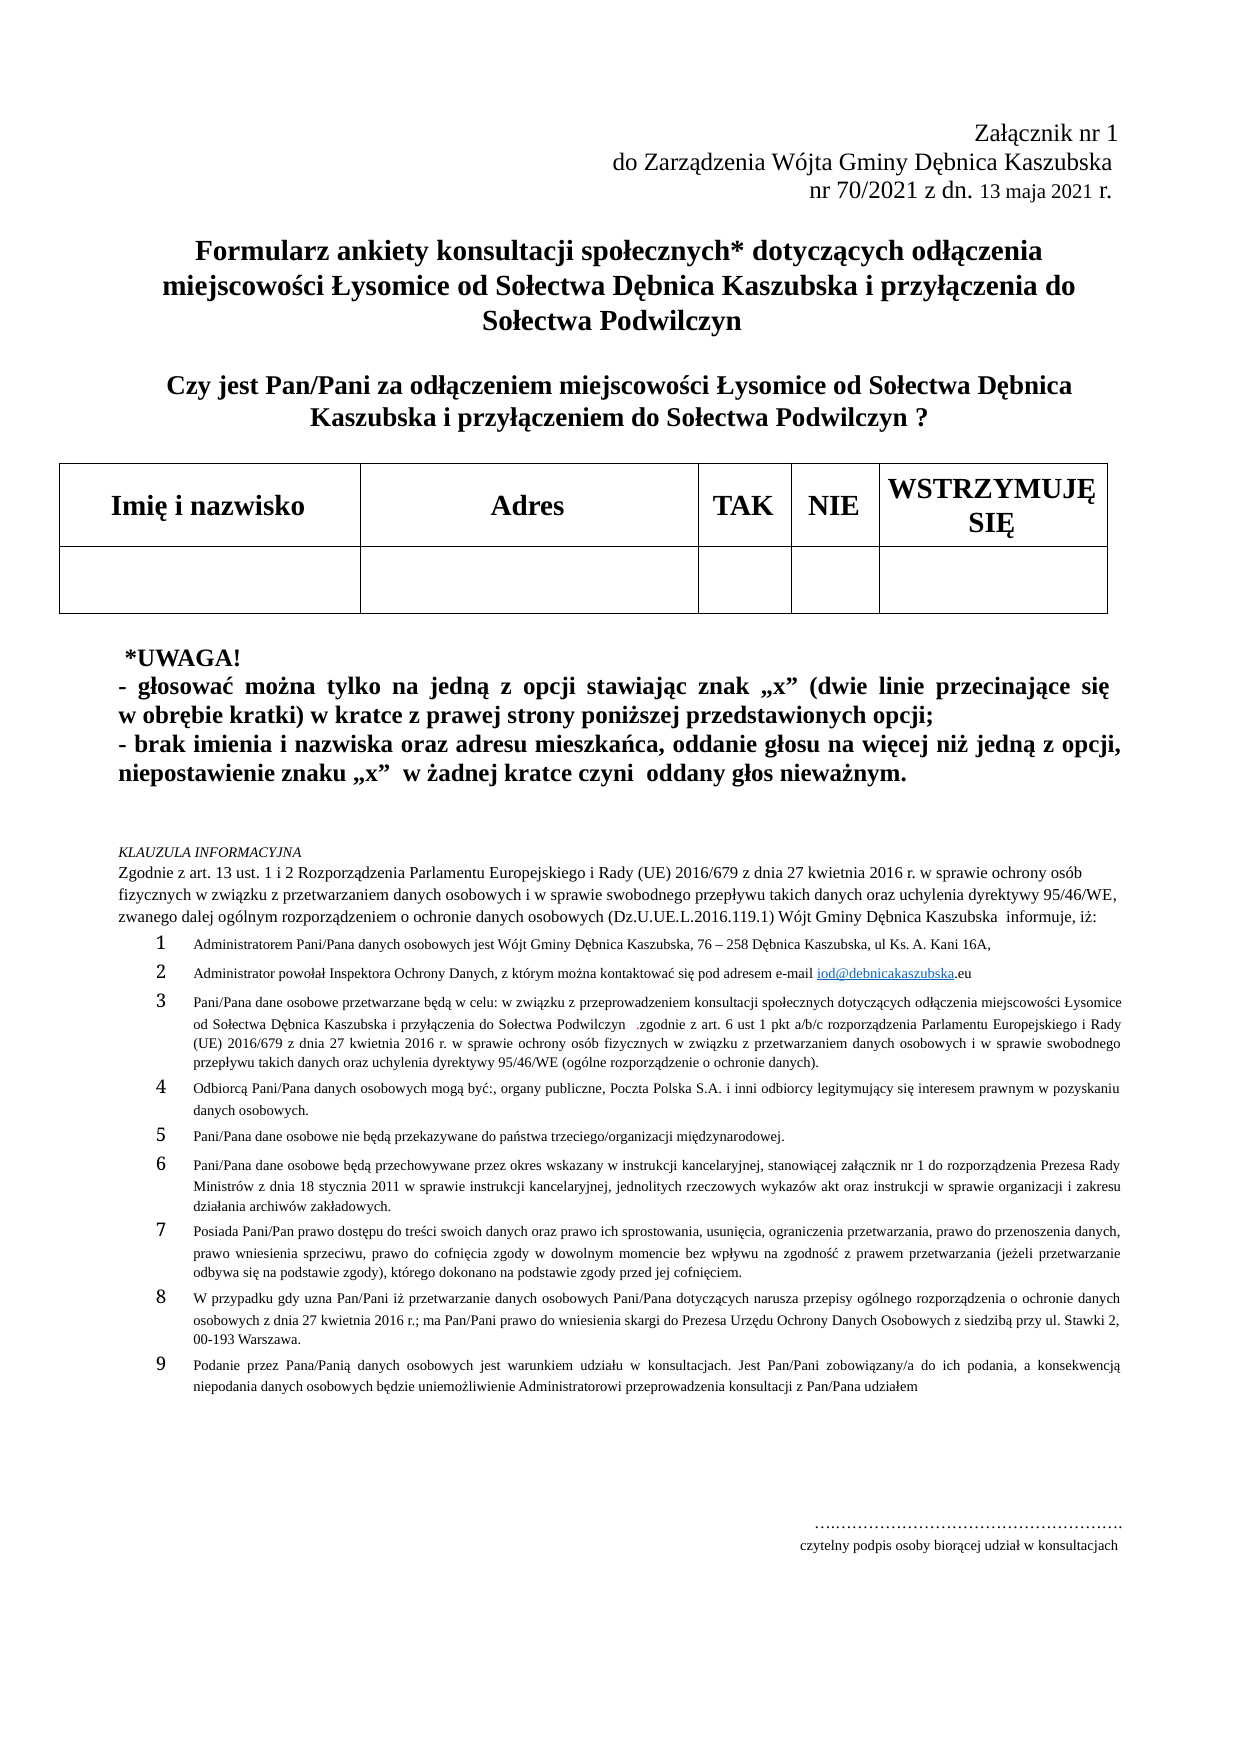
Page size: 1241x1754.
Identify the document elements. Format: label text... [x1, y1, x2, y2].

table_cell [699, 547, 791, 613]
list Posiada Pani/Pan prawo dostępu do treści swoich danych oraz prawo ich sprostowania, usunięcia, ograniczenia przetwarzania, prawo do przenoszenia danych, prawo wniesienia sprzeciwu, prawo do cofnięcia zgody w dowolnym momencie bez wpływu na zgodność z prawem przetwarzania (jeżeli przetwarzanie odbywa się na podstawie zgody), którego dokonano na podstawie zgody przed jej cofnięciem. [156, 1217, 1122, 1281]
list Odbiorcą Pani/Pana danych osobowych mogą być:, organy publiczne, Poczta Polska S.A. i inni odbiorcy legitymujący się interesem prawnym w pozyskaniu danych osobowych. [156, 1073, 1122, 1118]
table_header Adres [361, 464, 698, 546]
table_header TAK [699, 464, 791, 546]
text Formularz ankiety konsultacji społecznych* dotyczących odłączenia miejscowości Łysomice od Sołectwa Dębnica Kaszubska i przyłączenia do Sołectwa Podwilczyn [118, 233, 1120, 337]
text - głosować można tylko na jedną z opcji stawiając znak „x” (dwie linie przecinające się w obrębie kratki) w kratce z prawej strony poniższej przedstawionych opcji; [118, 671, 1122, 729]
list Administratorem Pani/Pana danych osobowych jest Wójt Gminy Dębnica Kaszubska, 76 – 258 Dębnica Kaszubska, ul Ks. A. Kani 16A, [156, 929, 1122, 955]
list ….……………………………………………. czytelny podpis osoby biorącej udział w konsultacjach [118, 1513, 1122, 1554]
list Pani/Pana dane osobowe przetwarzane będą w celu: w związku z przeprowadzeniem konsultacji społecznych dotyczących odłączenia miejscowości Łysomice od Sołectwa Dębnica Kaszubska i przyłączenia do Sołectwa Podwilczyn .zgodnie z art. 6 ust 1 pkt a/b/c rozporządzenia Parlamentu Europejskiego i Rady (UE) 2016/679 z dnia 27 kwietnia 2016 r. w sprawie ochrony osób fizycznych w związku z przetwarzaniem danych osobowych i w sprawie swobodnego przepływu takich danych oraz uchylenia dyrektywy 95/46/WE (ogólne rozporządzenie o ochronie danych). [156, 988, 1122, 1071]
text nr 70/2021 z dn. 13 maja 2021 r. [118, 176, 1118, 204]
list Pani/Pana dane osobowe nie będą przekazywane do państwa trzeciego/organizacji międzynarodowej. [156, 1121, 1122, 1146]
table_cell [792, 547, 879, 613]
table_header Imię i nazwisko [60, 464, 360, 546]
list Administrator powołał Inspektora Ochrony Danych, z którym można kontaktować się pod adresem e-mail iod@debnicakaszubska.eu [156, 958, 1122, 984]
text *UWAGA! [118, 643, 1118, 671]
list Podanie przez Pana/Panią danych osobowych jest warunkiem udziału w konsultacjach. Jest Pan/Pani zobowiązany/a do ich podania, a konsekwencją niepodania danych osobowych będzie uniemożliwienie Administratorowi przeprowadzenia konsultacji z Pan/Pana udziałem [156, 1350, 1122, 1394]
list W przypadku gdy uzna Pan/Pani iż przetwarzanie danych osobowych Pani/Pana dotyczących narusza przepisy ogólnego rozporządzenia o ochronie danych osobowych z dnia 27 kwietnia 2016 r.; ma Pan/Pani prawo do wniesienia skargi do Prezesa Urzędu Ochrony Danych Osobowych z siedzibą przy ul. Stawki 2, 00-193 Warszawa. [156, 1283, 1122, 1347]
list Pani/Pana dane osobowe będą przechowywane przez okres wskazany w instrukcji kancelaryjnej, stanowiącej załącznik nr 1 do rozporządzenia Prezesa Rady Ministrów z dnia 18 stycznia 2011 w sprawie instrukcji kancelaryjnej, jednolitych rzeczowych wykazów akt oraz instrukcji w sprawie organizacji i zakresu działania archiwów zakładowych. [156, 1150, 1122, 1214]
table_header WSTRZYMUJĘ SIĘ [880, 464, 1107, 546]
table_cell [361, 547, 698, 613]
text KLAUZULA INFORMACYJNA [118, 844, 1122, 861]
table_header NIE [792, 464, 879, 546]
table_cell [60, 547, 360, 613]
text Załącznik nr 1 [118, 118, 1118, 147]
text Zgodnie z art. 13 ust. 1 i 2 Rozporządzenia Parlamentu Europejskiego i Rady (UE) 2016/679 z dnia 27 kwietnia 2016 r. w sprawie ochrony osób fizycznych w związku z przetwarzaniem danych osobowych i w sprawie swobodnego przepływu takich danych oraz uchylenia dyrektywy 95/46/WE, zwanego dalej ogólnym rozporządzeniem o ochronie danych osobowych (Dz.U.UE.L.2016.119.1) Wójt Gminy Dębnica Kaszubska informuje, iż: [118, 863, 1122, 926]
text do Zarządzenia Wójta Gminy Dębnica Kaszubska [118, 147, 1118, 176]
table_cell [880, 547, 1107, 613]
text Czy jest Pan/Pani za odłączeniem miejscowości Łysomice od Sołectwa Dębnica Kaszubska i przyłączeniem do Sołectwa Podwilczyn ? [118, 369, 1120, 433]
text - brak imienia i nazwiska oraz adresu mieszkańca, oddanie głosu na więcej niż jedną z opcji, niepostawienie znaku „x” w żadnej kratce czyni oddany głos nieważnym. [118, 729, 1122, 786]
